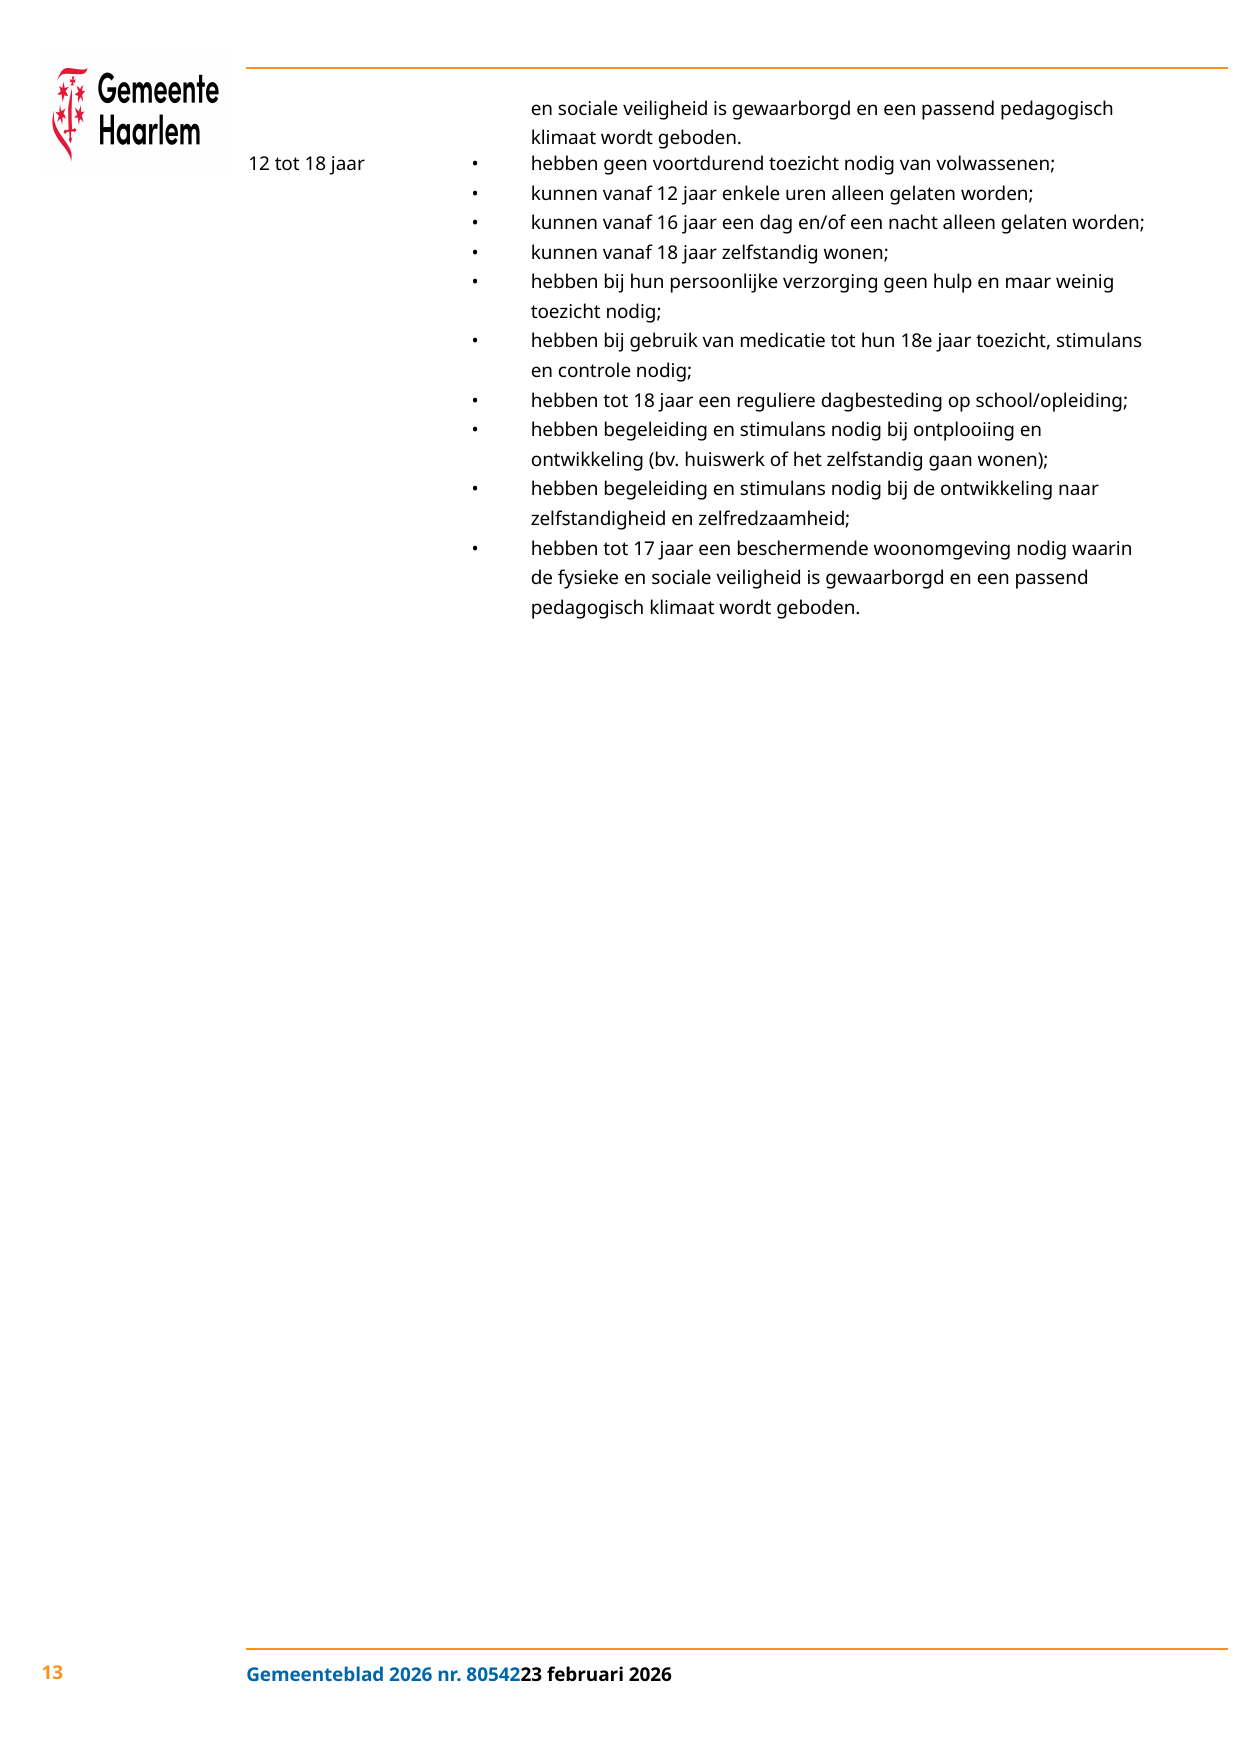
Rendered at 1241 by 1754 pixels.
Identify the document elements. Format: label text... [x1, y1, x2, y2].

table_cell hebben geen voortdurend toezicht nodig van volwassenen; kunnen vanaf 12 jaar enkele uren alleen gelaten worden; kunnen vanaf 16 jaar een dag en/of een nacht alleen gelaten worden; kunnen vanaf 18 jaar zelfstandig wonen; hebben bij hun persoonlijke verzorging geen hulp en maar weinig toezicht nodig; hebben bij gebruik van medicatie tot hun 18e jaar toezicht, stimulans en controle nodig; hebben tot 18 jaar een reguliere dagbesteding op school/opleiding; hebben begeleiding en stimulans nodig bij ontplooiing en ontwikkeling (bv. huiswerk of het zelfstandig gaan wonen); hebben begeleiding en stimulans nodig bij de ontwikkeling naar zelfstandigheid en zelfredzaamheid; hebben tot 17 jaar een beschermende woonomgeving nodig waarin de fysieke en sociale veiligheid is gewaarborgd en een passend pedagogisch klimaat wordt geboden. [471, 150, 1152, 619]
table_cell 12 tot 18 jaar [248, 150, 471, 619]
table_cell [248, 95, 471, 150]
picture [41, 47, 231, 172]
table_cell en sociale veiligheid is gewaarborgd en een passend pedagogisch klimaat wordt geboden. [471, 95, 1152, 150]
